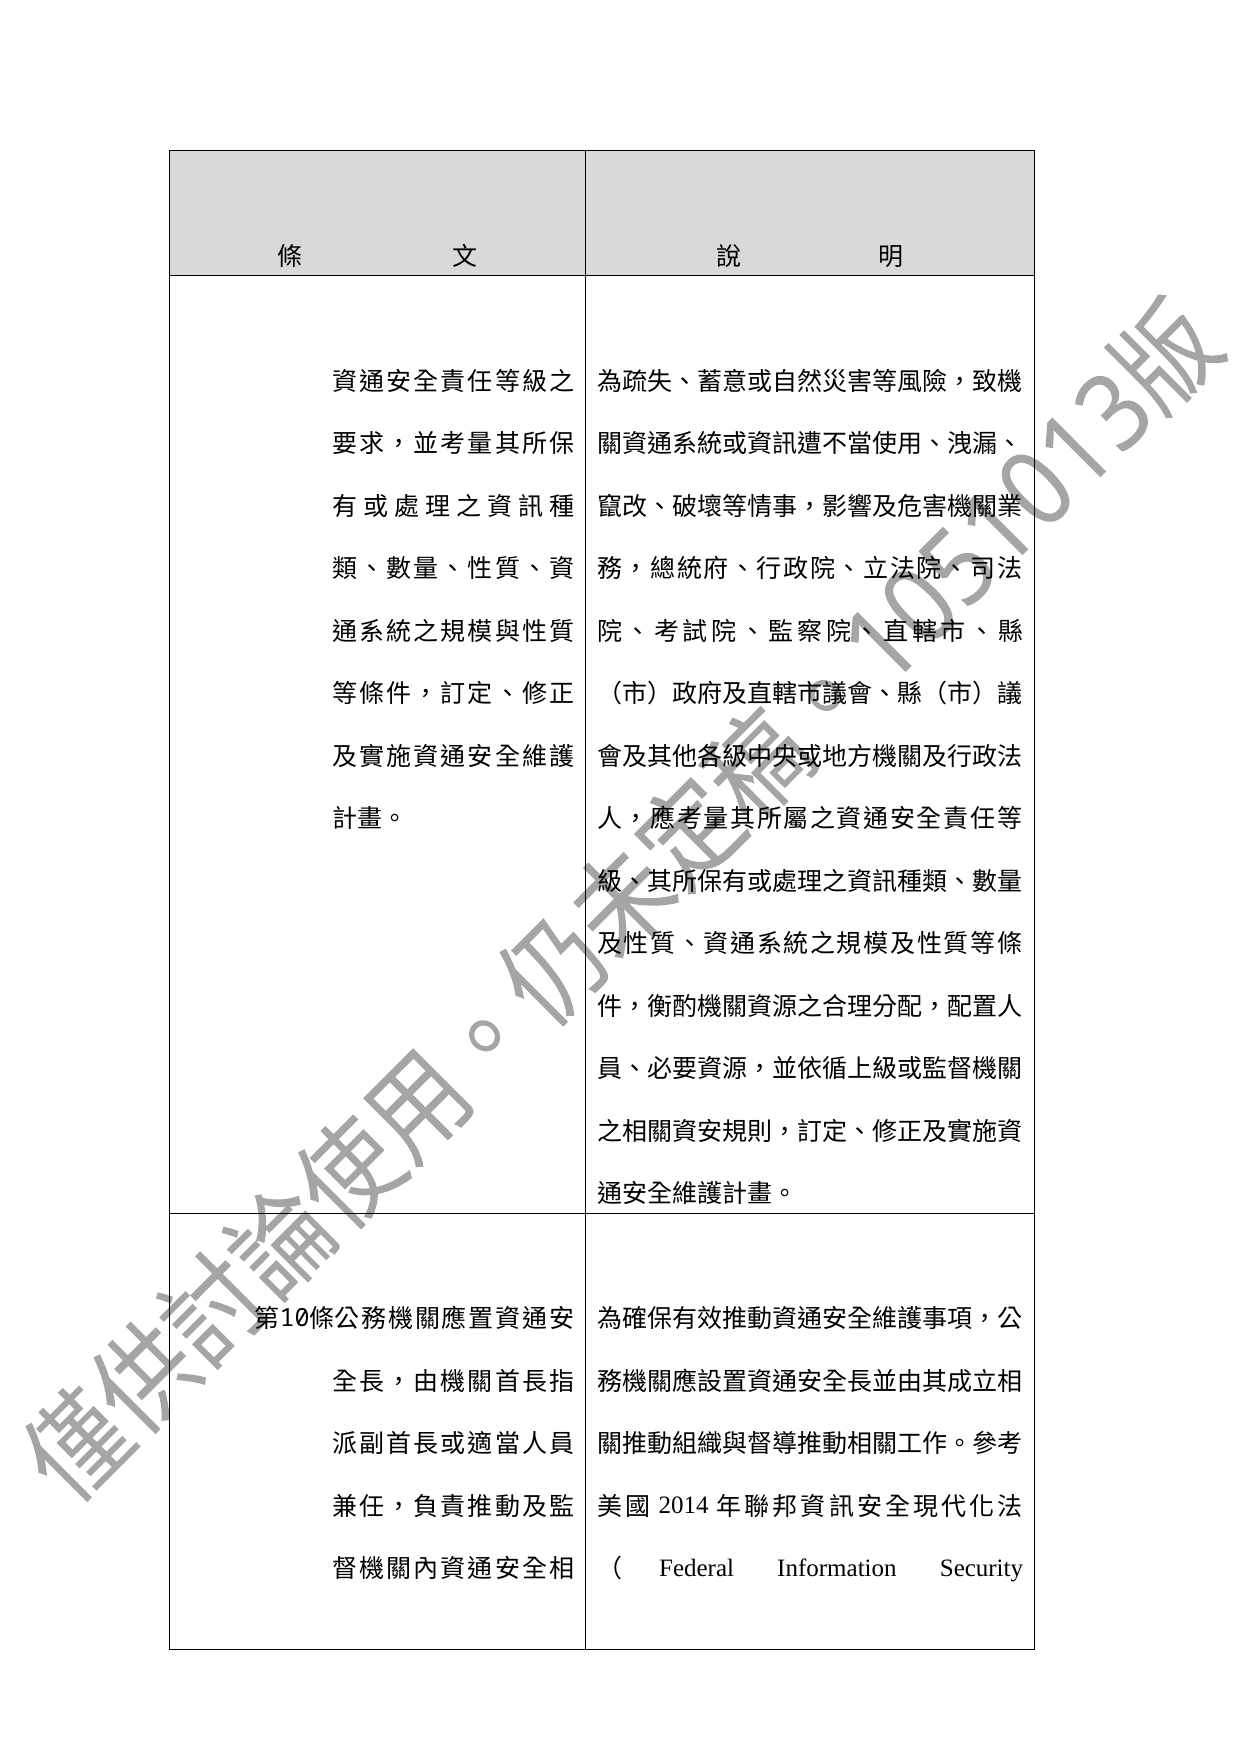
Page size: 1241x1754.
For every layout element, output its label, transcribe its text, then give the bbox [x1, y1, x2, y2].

table_cell 公務機關應置資通安全長，由機關首長指派副首長或適當人員兼任，負責推動及監督機關內資通安全相 [170, 1214, 585, 1649]
table_cell 公務機關應符合其所屬資通安全責任等級之要求，並考量其所保有或處理之資訊種類、數量、性質、資通系統之規模與性質等條件，訂定、修正及實施資通安全維護計畫。 [170, 276, 585, 1213]
table_cell 為確保有效推動資通安全維護事項，公務機關應設置資通安全長並由其成立相關推動組織與督導推動相關工作。參考美國2014年聯邦資訊安全現代化法（Federal Information Security [586, 1214, 1034, 1649]
table_header 條 文 [170, 151, 585, 275]
table_cell 為疏失、蓄意或自然災害等風險，致機關資通系統或資訊遭不當使用、洩漏、竄改、破壞等情事，影響及危害機關業務，總統府、行政院、立法院、司法院、考試院、監察院、直轄市、縣（市）政府及直轄市議會、縣（市）議會及其他各級中央或地方機關及行政法人，應考量其所屬之資通安全責任等級、其所保有或處理之資訊種類、數量及性質、資通系統之規模及性質等條件，衡酌機關資源之合理分配，配置人員、必要資源，並依循上級或監督機關之相關資安規則，訂定、修正及實施資通安全維護計畫。 [586, 276, 1034, 1213]
table_cell 公務機關應符合其所屬資通安全責任等級之要求，並考量其所保有或處理之資訊種類、數量、性質、資通系統之規模與性質等條件，訂定、修正及實施資通安全維護計畫。 [310, 1145, 370, 1213]
table_header 說 明 [586, 151, 1034, 275]
